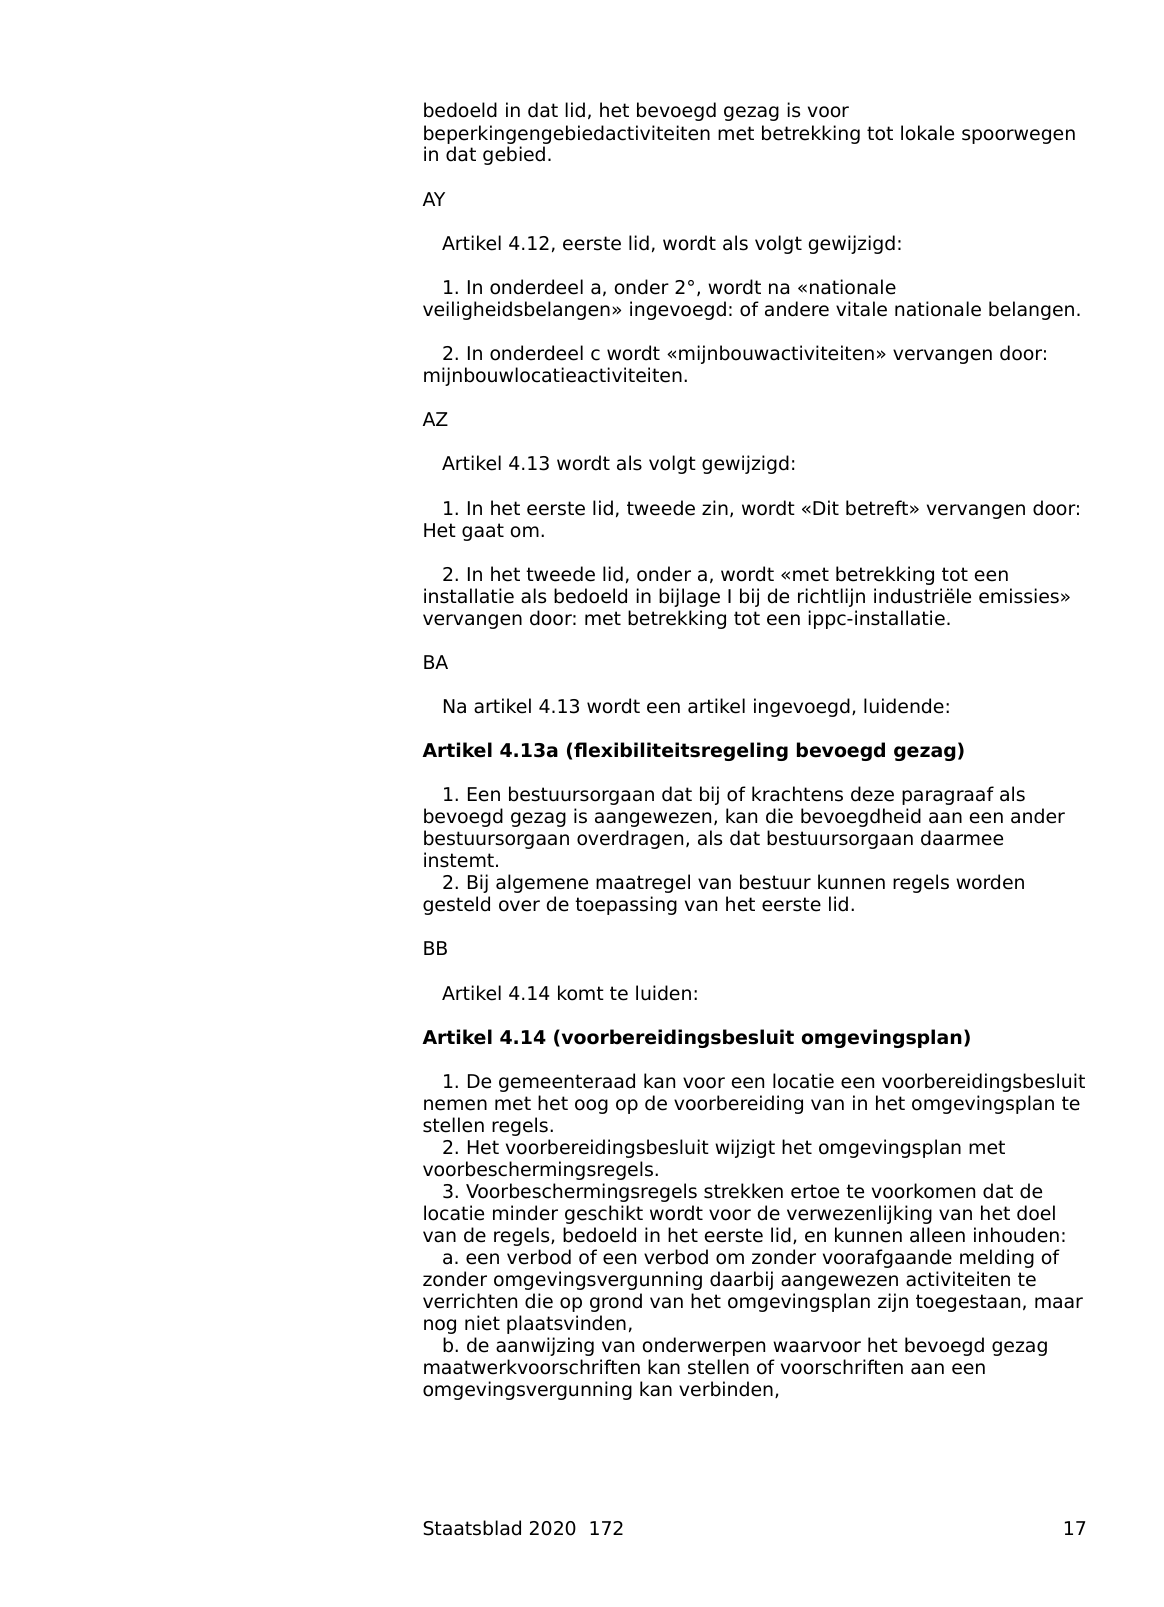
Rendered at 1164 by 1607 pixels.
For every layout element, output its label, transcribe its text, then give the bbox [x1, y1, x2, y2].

subtitle Artikel 4.13a (flexibiliteitsregeling bevoegd gezag) [422, 740, 1087, 762]
text bedoeld in dat lid, het bevoegd gezag is voor beperkingengebiedactiviteiten met betrekking tot lokale spoorwegen in dat gebied. [422, 100, 1087, 166]
text BA [422, 652, 1087, 674]
text 1. In onderdeel a, onder 2°, wordt na «nationale veiligheidsbelangen» ingevoegd: of andere vitale nationale belangen. [422, 277, 1087, 321]
text a. een verbod of een verbod om zonder voorafgaande melding of zonder omgevingsvergunning daarbij aangewezen activiteiten te verrichten die op grond van het omgevingsplan zijn toegestaan, maar nog niet plaatsvinden, [422, 1247, 1087, 1334]
text 2. In het tweede lid, onder a, wordt «met betrekking tot een installatie als bedoeld in bijlage I bij de richtlijn industriële emissies» vervangen door: met betrekking tot een ippc-installatie. [422, 564, 1087, 629]
text Artikel 4.13 wordt als volgt gewijzigd: [422, 453, 1087, 475]
text 3. Voorbeschermingsregels strekken ertoe te voorkomen dat de locatie minder geschikt wordt voor de verwezenlijking van het doel van de regels, bedoeld in het eerste lid, en kunnen alleen inhouden: [422, 1181, 1087, 1247]
text 1. Een bestuursorgaan dat bij of krachtens deze paragraaf als bevoegd gezag is aangewezen, kan die bevoegdheid aan een ander bestuursorgaan overdragen, als dat bestuursorgaan daarmee instemt. [422, 784, 1087, 872]
text BB [422, 938, 1087, 960]
text 2. In onderdeel c wordt «mijnbouwactiviteiten» vervangen door: mijnbouwlocatieactiviteiten. [422, 343, 1087, 387]
text b. de aanwijzing van onderwerpen waarvoor het bevoegd gezag maatwerkvoorschriften kan stellen of voorschriften aan een omgevingsvergunning kan verbinden, [422, 1334, 1087, 1401]
text Artikel 4.12, eerste lid, wordt als volgt gewijzigd: [422, 233, 1087, 255]
text Na artikel 4.13 wordt een artikel ingevoegd, luidende: [422, 696, 1087, 718]
text 2. Het voorbereidingsbesluit wijzigt het omgevingsplan met voorbeschermingsregels. [422, 1137, 1087, 1181]
subtitle Artikel 4.14 (voorbereidingsbesluit omgevingsplan) [422, 1027, 1087, 1049]
text 1. De gemeenteraad kan voor een locatie een voorbereidingsbesluit nemen met het oog op de voorbereiding van in het omgevingsplan te stellen regels. [422, 1071, 1087, 1137]
text AY [422, 188, 1087, 211]
text AZ [422, 409, 1087, 431]
text 1. In het eerste lid, tweede zin, wordt «Dit betreft» vervangen door: Het gaat om. [422, 497, 1087, 541]
text Artikel 4.14 komt te luiden: [422, 982, 1087, 1004]
text 2. Bij algemene maatregel van bestuur kunnen regels worden gesteld over de toepassing van het eerste lid. [422, 872, 1087, 916]
